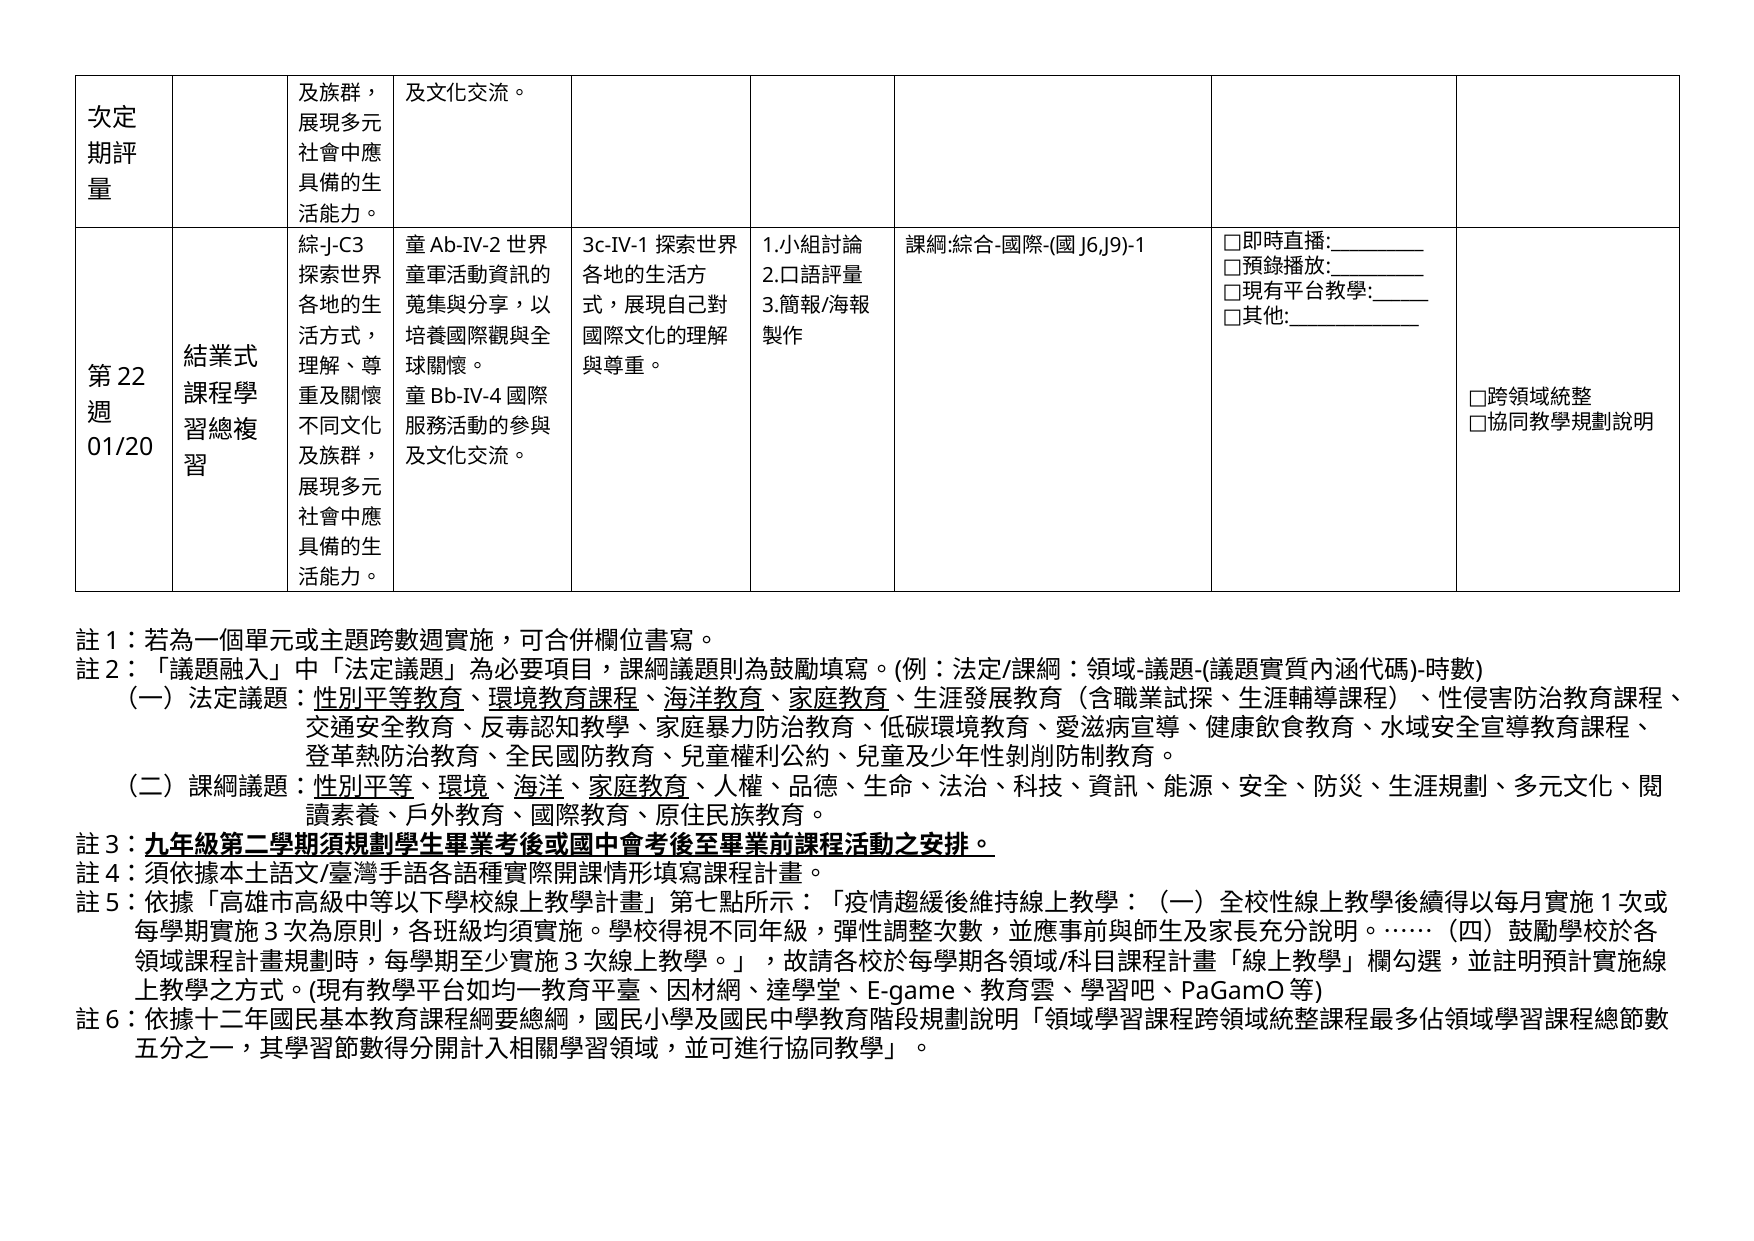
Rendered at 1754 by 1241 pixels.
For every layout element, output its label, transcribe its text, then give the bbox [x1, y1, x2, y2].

table_cell 1.小組討論 2.口語評量 3.簡報/海報製作 [751, 228, 894, 591]
table_cell 課綱:綜合-國際-(國J6,J9)-1 [895, 228, 1211, 591]
table_cell [1212, 76, 1456, 227]
text 註4：須依據本土語文/臺灣手語各語種實際開課情形填寫課程計畫。 [75, 859, 1679, 888]
table_cell [751, 76, 894, 227]
table_cell 3c-IV-1 探索世界各地的生活方式，展現自己對國際文化的理解與尊重。 [572, 228, 750, 591]
text （二）課綱議題：性別平等、環境、海洋、家庭教育、人權、品德、生命、法治、科技、資訊、能源、安全、防災、生涯規劃、多元文化、閱讀素養、戶外教育、國際教育、原住民族教育。 [113, 772, 1679, 830]
table_cell [572, 76, 750, 227]
table_cell □即時直播:__________ □預錄播放:__________ □現有平台教學:______ □其他:______________ [1212, 228, 1456, 591]
table_cell [895, 76, 1211, 227]
text （一）法定議題：性別平等教育、環境教育課程、海洋教育、家庭教育、生涯發展教育（含職業試探、生涯輔導課程）、性侵害防治教育課程、交通安全教育、反毒認知教學、家庭暴力防治教育、低碳環境教育、愛滋病宣導、健康飲食教育、水域安全宣導教育課程、登革熱防治教育、全民國防教育、兒童權利公約、兒童及少年性剝削防制教育。 [113, 684, 1679, 772]
table_cell □跨領域統整 □協同教學規劃說明 [1457, 228, 1679, 591]
text 註2：「議題融入」中「法定議題」為必要項目，課綱議題則為鼓勵填寫。(例：法定/課綱：領域-議題-(議題實質內涵代碼)-時數) [75, 655, 1679, 684]
text 註6：依據十二年國民基本教育課程綱要總綱，國民小學及國民中學教育階段規劃說明「領域學習課程跨領域統整課程最多佔領域學習課程總節數五分之一，其學習節數得分開計入相關學習領域，並可進行協同教學」。 [75, 1005, 1679, 1063]
table_cell 及文化交流。 [394, 76, 571, 227]
table_cell 及族群，展現多元社會中應具備的生活能力。 [288, 76, 393, 227]
table_cell 結業式 課程學習總複習 [173, 228, 287, 591]
text 註5：依據「高雄市高級中等以下學校線上教學計畫」第七點所示：「疫情趨緩後維持線上教學：（一）全校性線上教學後續得以每月實施1次或每學期實施3次為原則，各班級均須實施。學校得視不同年級，彈性調整次數，並應事前與師生及家長充分說明。……（四）鼓勵學校於各領域課程計畫規劃時，每學期至少實施3次線上教學。」，故請各校於每學期各領域/科目課程計畫「線上教學」欄勾選，並註明預計實施線上教學之方式。(現有教學平台如均一教育平臺、因材網、達學堂、E-game、教育雲、學習吧、PaGamO等) [75, 888, 1679, 1005]
text 註1：若為一個單元或主題跨數週實施，可合併欄位書寫。 [75, 626, 1679, 655]
table_cell 童Ab-IV-2 世界童軍活動資訊的蒐集與分享，以培養國際觀與全球關懷。 童Bb-IV-4 國際服務活動的參與及文化交流。 [394, 228, 571, 591]
text 註3：九年級第二學期須規劃學生畢業考後或國中會考後至畢業前課程活動之安排。 [75, 830, 1679, 859]
table_cell [1457, 76, 1679, 227]
table_cell 第22週 01/20 [76, 228, 172, 591]
table_cell 綜-J-C3 探索世界各地的生活方式，理解、尊重及關懷不同文化及族群，展現多元社會中應具備的生活能力。 [288, 228, 393, 591]
table_cell 次定期評量 [76, 76, 172, 227]
table_cell [173, 76, 287, 227]
